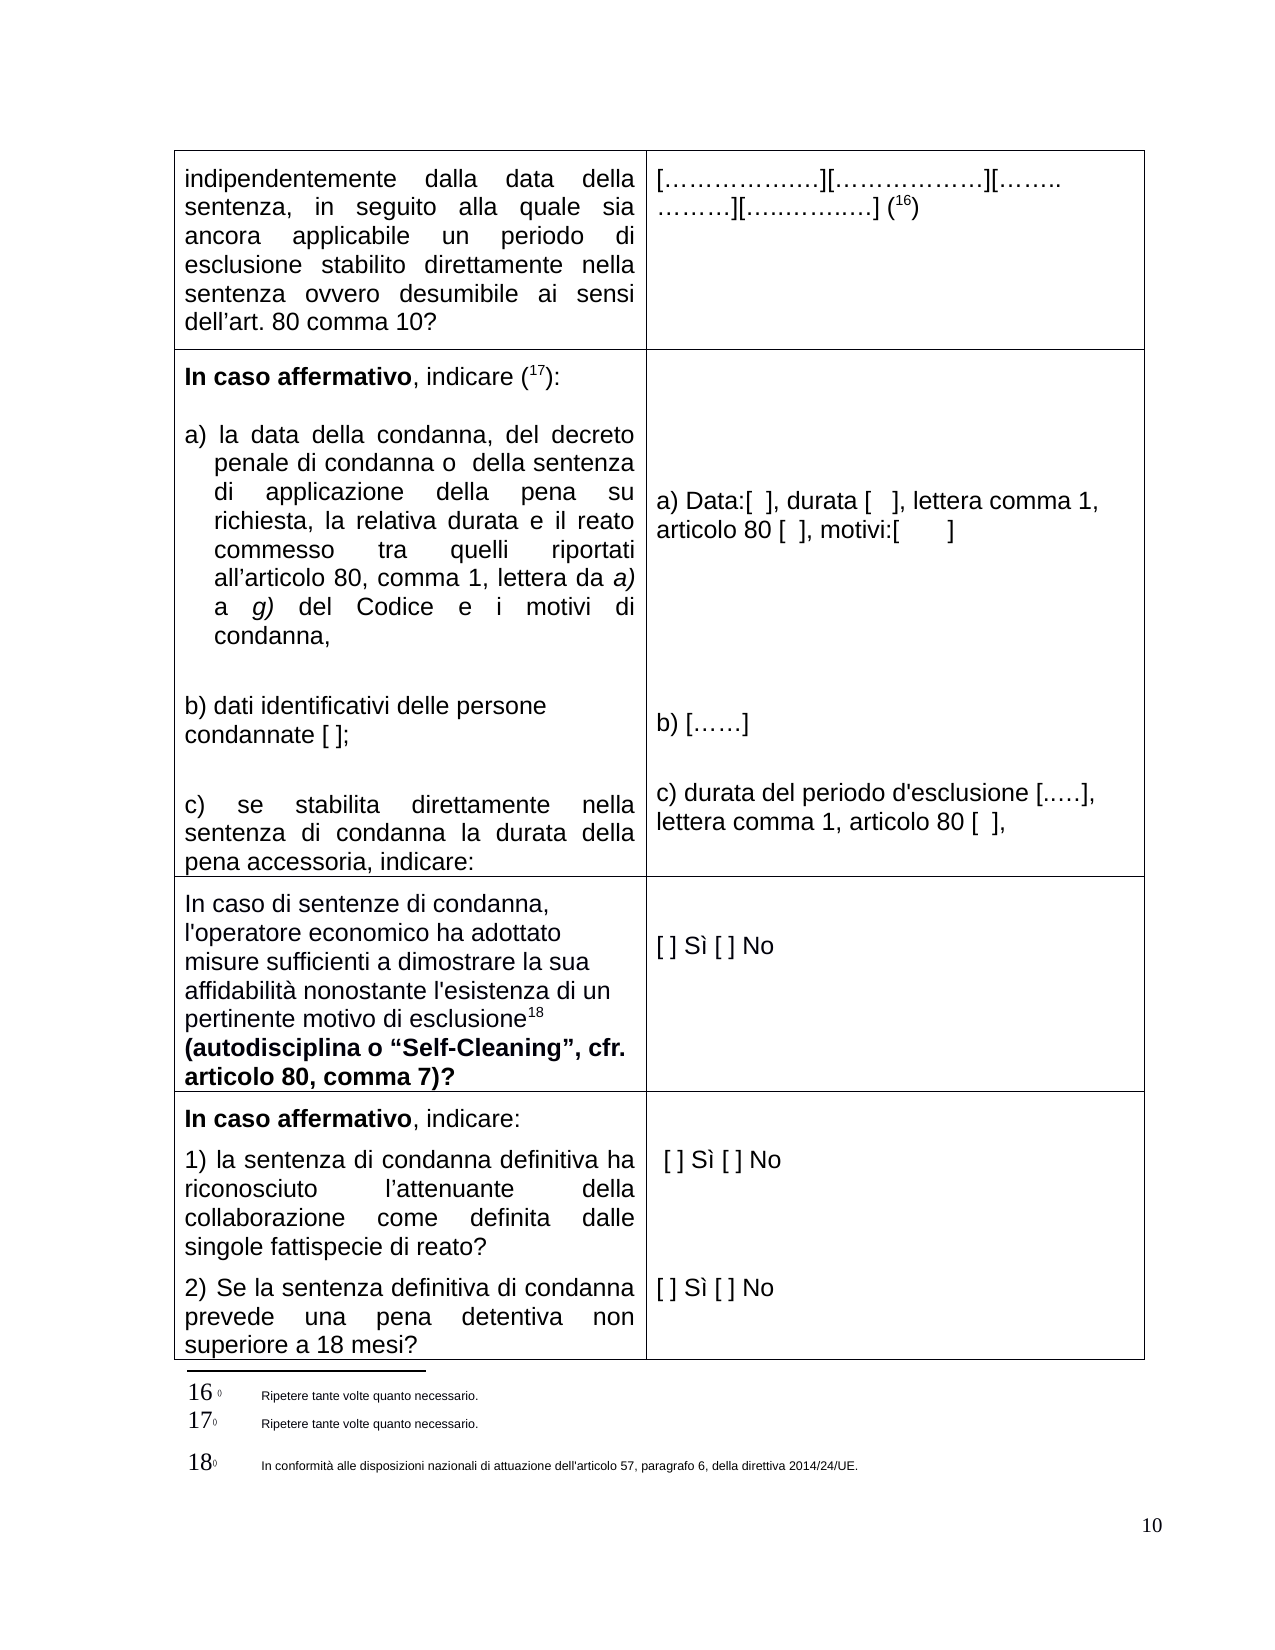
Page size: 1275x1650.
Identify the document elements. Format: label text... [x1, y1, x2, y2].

table_cell [ ] Sì [ ] No [ ] Sì [ ] No [647, 1092, 1144, 1359]
table_cell […………….…][………………][……..………][…..……..…] () [647, 151, 1144, 348]
table_cell a) Data:[ ], durata [ ], lettera comma 1, articolo 80 [ ], motivi:[ ] b) [……] c) durata del periodo d'esclusione [..…], lettera comma 1, articolo 80 [ ], [647, 350, 1144, 876]
table_cell In caso affermativo, indicare (): a) la data della condanna, del decreto penale di condanna o della sentenza di applicazione della pena su richiesta, la relativa durata e il reato commesso tra quelli riportati all’articolo 80, comma 1, lettera da a) a g) del Codice e i motivi di condanna, b) dati identificativi delle persone condannate [ ]; c) se stabilita direttamente nella sentenza di condanna la durata della pena accessoria, indicare: [175, 350, 646, 876]
table_cell In caso di sentenze di condanna, l'operatore economico ha adottato misure sufficienti a dimostrare la sua affidabilità nonostante l'esistenza di un pertinente motivo di esclusione (autodisciplina o “Self-Cleaning”, cfr. articolo 80, comma 7)? [175, 877, 646, 1091]
table_cell [ ] Sì [ ] No [647, 877, 1144, 1091]
table_cell In caso affermativo, indicare: 1) la sentenza di condanna definitiva ha riconosciuto l’attenuante della collaborazione come definita dalle singole fattispecie di reato? 2) Se la sentenza definitiva di condanna prevede una pena detentiva non superiore a 18 mesi? [175, 1092, 646, 1359]
table_cell indipendentemente dalla data della sentenza, in seguito alla quale sia ancora applicabile un periodo di esclusione stabilito direttamente nella sentenza ovvero desumibile ai sensi dell’art. 80 comma 10? [175, 151, 646, 348]
